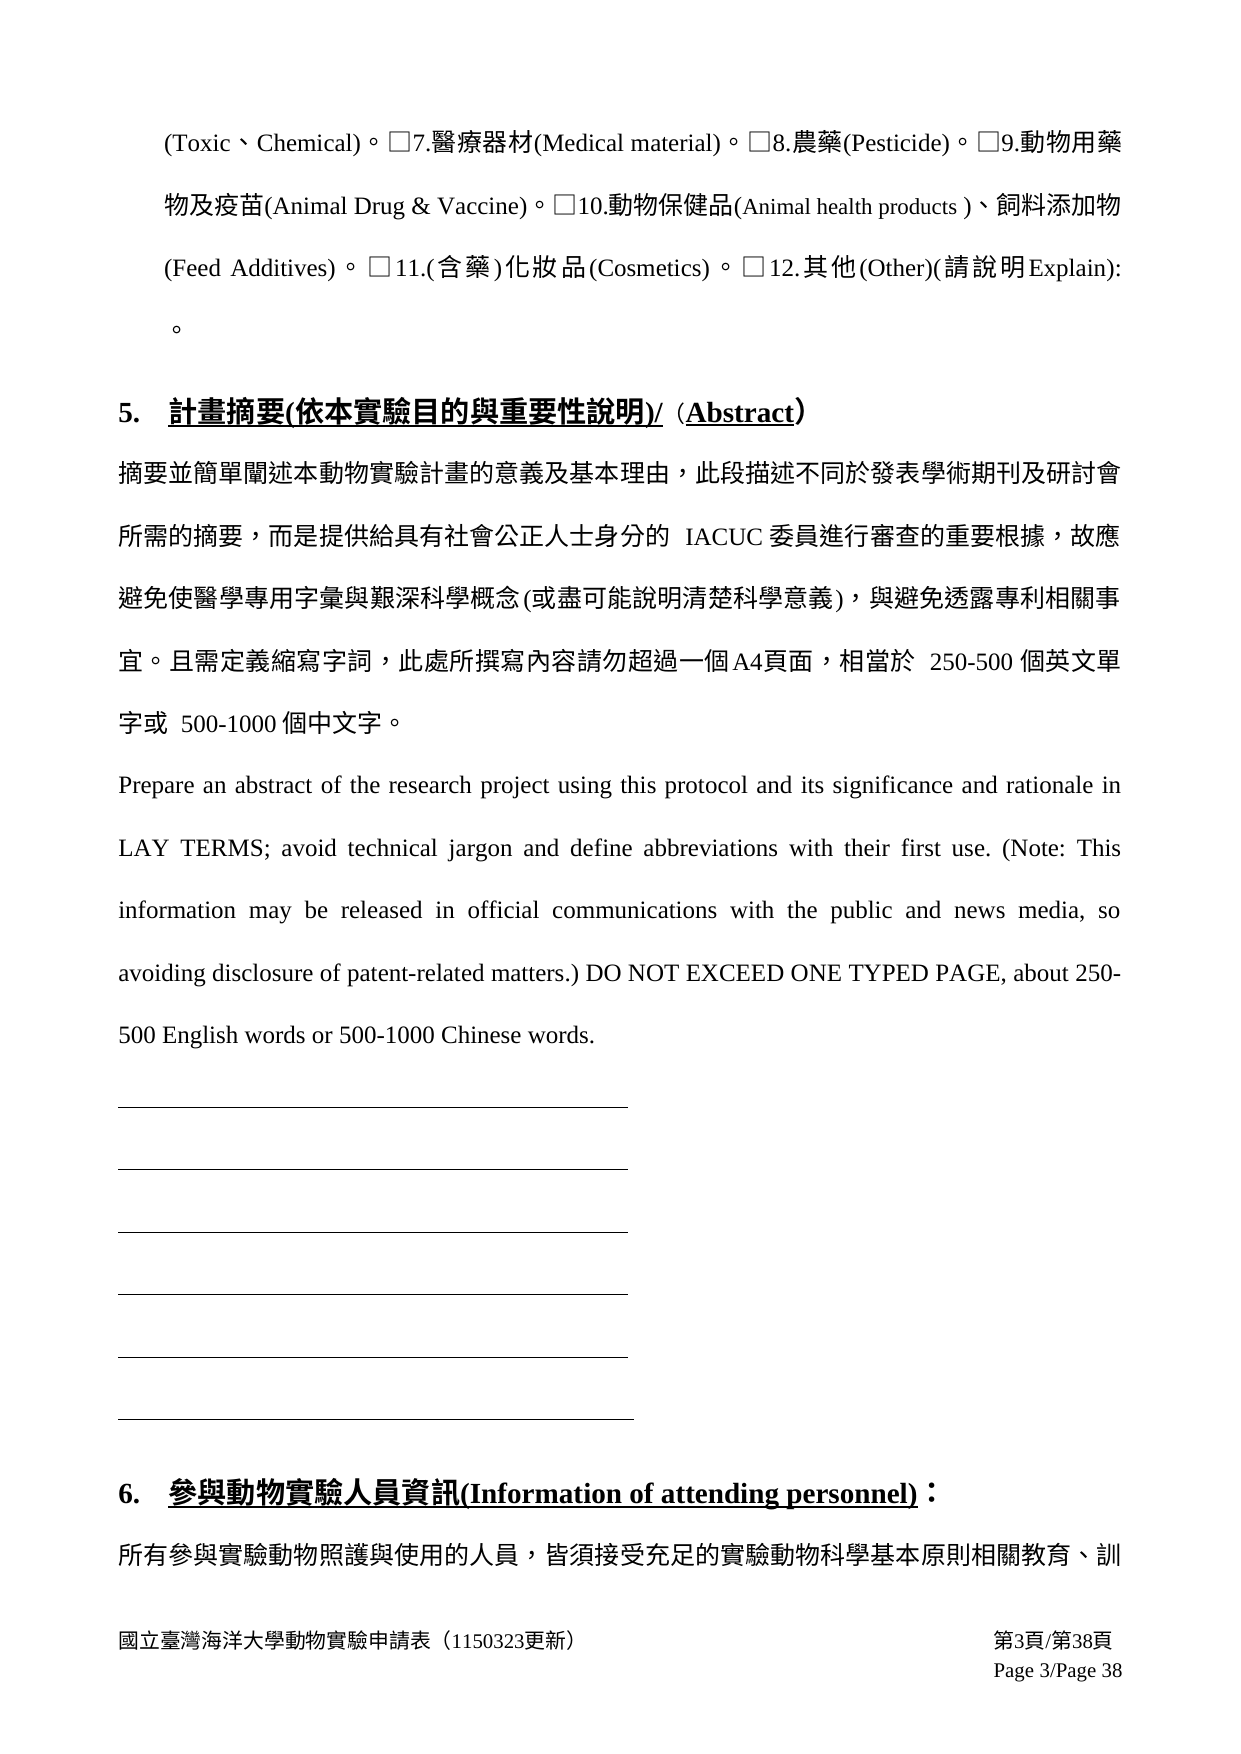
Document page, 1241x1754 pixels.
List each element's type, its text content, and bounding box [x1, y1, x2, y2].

text Prepare an abstract of the research project using this protocol and its significance and rationale in LAY TERMS; avoid technical jargon and define abbreviations with their first use. (Note: This information may be released in official communications with the public and news media, so avoiding disclosure of patent-related matters.) DO NOT EXCEED ONE TYPED PAGE, about 250-500 English words or 500-1000 Chinese words. [118, 743, 1122, 1055]
text 所有參與實驗動物照護與使用的人員，皆須接受充足的實驗動物科學基本原則相關教育、訓練，或具備相應的資格，以確保研究品質與動物福利，且證書與訓練應與操作動物物種相關。人員負責項目內容填寫可包含實驗計畫監督、動物保定與操作、藥劑投予、採樣採血、麻醉與止痛、無菌手術、安樂死、動物觀察等。 [118, 1512, 1122, 1574]
text (Toxic、Chemical)。□7.醫療器材(Medical material)。□8.農藥(Pesticide)。□9.動物用藥物及疫苗(Animal Drug & Vaccine)。□10.動物保健品(Animal health products )、飼料添加物(Feed Additives)。□11.(含藥)化妝品(Cosmetics)。□12.其他(Other)(請說明Explain): 。 [164, 99, 1122, 349]
list 計畫摘要(依本實驗目的與重要性說明)/（Abstract） [118, 368, 1122, 430]
text 摘要並簡單闡述本動物實驗計畫的意義及基本理由，此段描述不同於發表學術期刊及研討會所需的摘要，而是提供給具有社會公正人士身分的 IACUC 委員進行審查的重要根據，故應避免使醫學專用字彙與艱深科學概念(或盡可能說明清楚科學意義)，與避免透露專利相關事宜。且需定義縮寫字詞，此處所撰寫內容請勿超過一個A4頁面，相當於 250-500 個英文單字或 500-1000 個中文字。 [118, 430, 1122, 743]
list 參與動物實驗人員資訊(Information of attending personnel)： [118, 1449, 1122, 1512]
